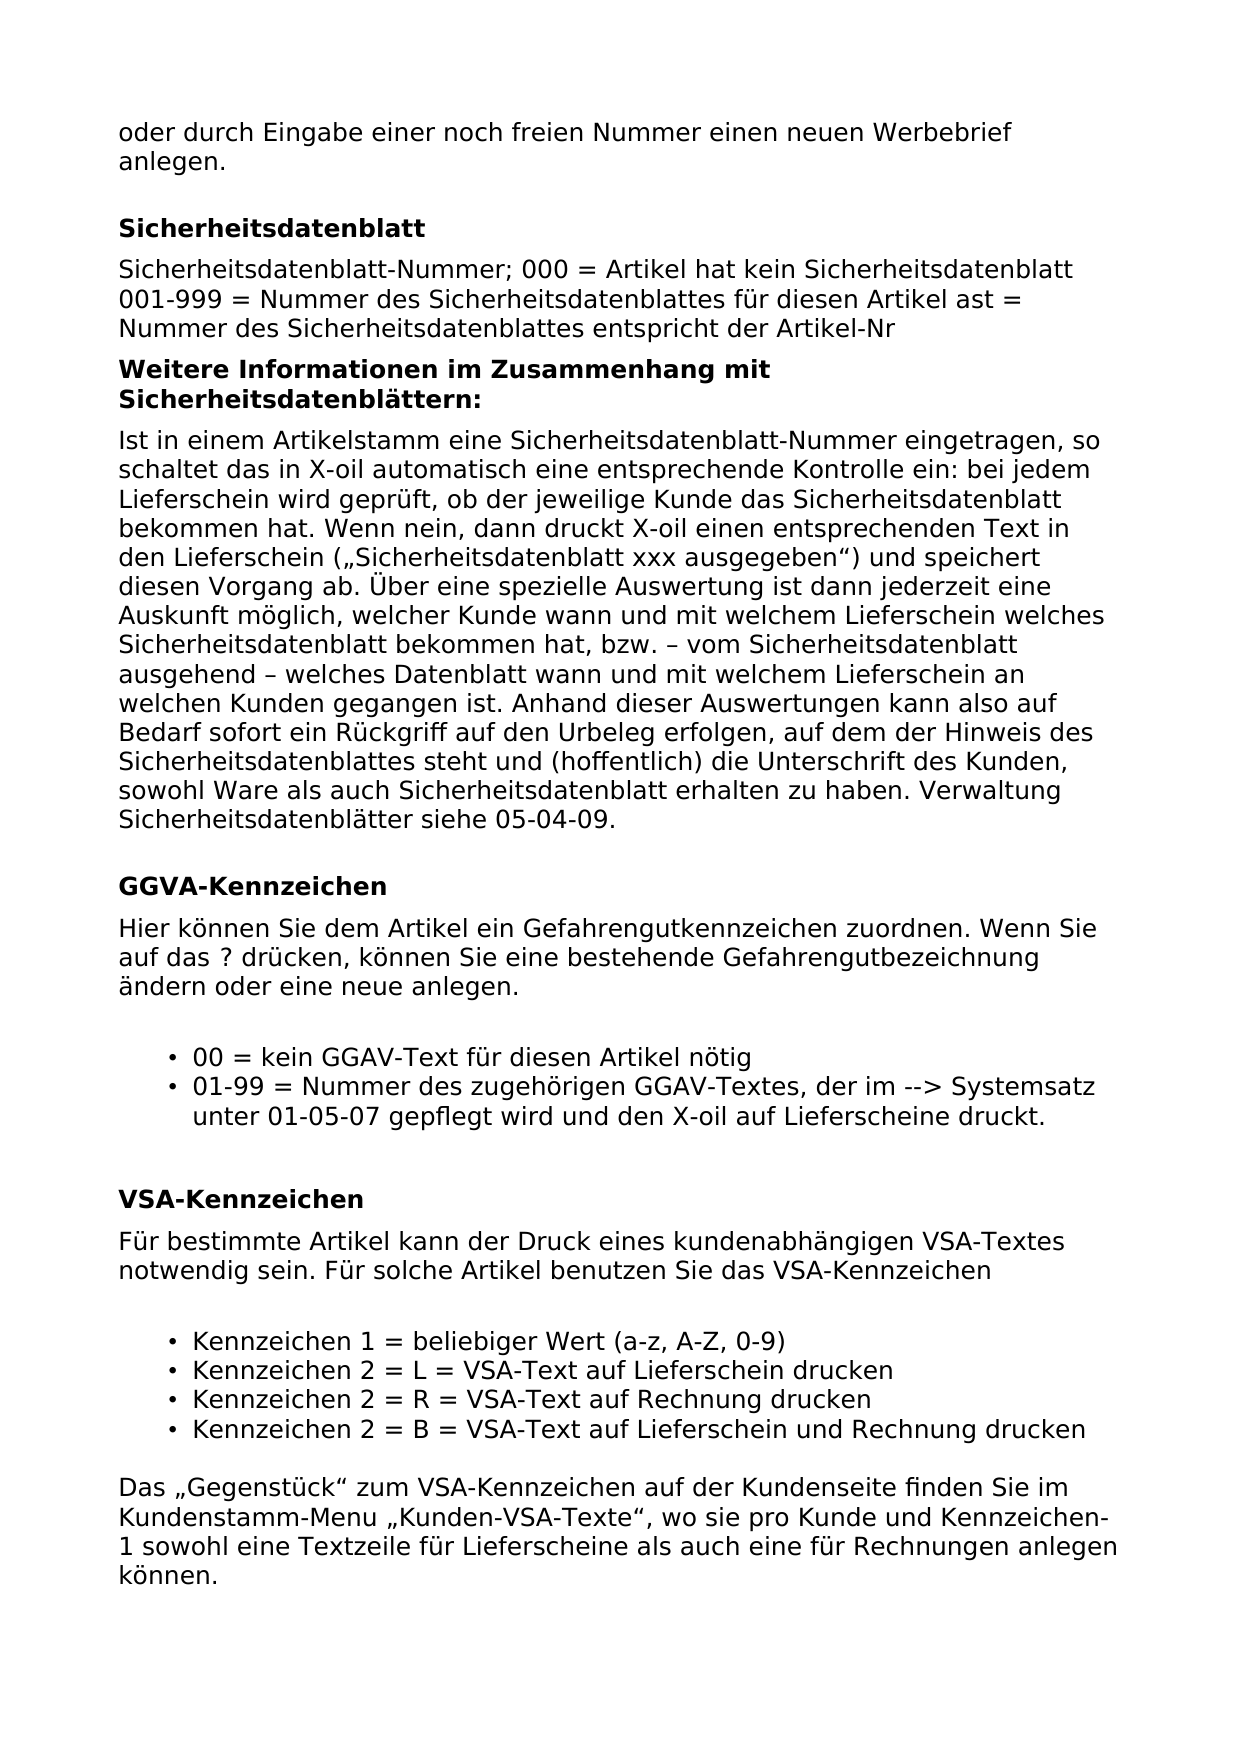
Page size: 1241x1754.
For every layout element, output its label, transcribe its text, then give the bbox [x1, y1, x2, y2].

subtitle VSA-Kennzeichen [118, 1185, 1122, 1214]
list 01-99 = Nummer des zugehörigen GGAV-Textes, der im --> Systemsatz unter 01-05-07 gepflegt wird und den X-oil auf Lieferscheine druckt. [177, 1073, 1122, 1131]
text Hier können Sie dem Artikel ein Gefahrengutkennzeichen zuordnen. Wenn Sie auf das ? drücken, können Sie eine bestehende Gefahrengutbezeichnung ändern oder eine neue anlegen. [118, 914, 1122, 1001]
text Das „Gegenstück“ zum VSA-Kennzeichen auf der Kundenseite finden Sie im Kundenstamm-Menu „Kunden-VSA-Texte“, wo sie pro Kunde und Kennzeichen-1 sowohl eine Textzeile für Lieferscheine als auch eine für Rechnungen anlegen können. [118, 1473, 1122, 1590]
subtitle Sicherheitsdatenblatt [118, 214, 1122, 243]
text oder durch Eingabe einer noch freien Nummer einen neuen Werbebrief anlegen. [118, 118, 1122, 176]
list Kennzeichen 1 = beliebiger Wert (a-z, A-Z, 0-9) [177, 1327, 1122, 1357]
text Für bestimmte Artikel kann der Druck eines kundenabhängigen VSA-Textes notwendig sein. Für solche Artikel benutzen Sie das VSA-Kennzeichen [118, 1227, 1122, 1285]
text Ist in einem Artikelstamm eine Sicherheitsdatenblatt-Nummer eingetragen, so schaltet das in X-oil automatisch eine entsprechende Kontrolle ein: bei jedem Lieferschein wird geprüft, ob der jeweilige Kunde das Sicherheitsdatenblatt bekommen hat. Wenn nein, dann druckt X-oil einen entsprechenden Text in den Lieferschein („Sicherheitsdatenblatt xxx ausgegeben“) und speichert diesen Vorgang ab. Über eine spezielle Auswertung ist dann jederzeit eine Auskunft möglich, welcher Kunde wann und mit welchem Lieferschein welches Sicherheitsdatenblatt bekommen hat, bzw. – vom Sicherheitsdatenblatt ausgehend – welches Datenblatt wann und mit welchem Lieferschein an welchen Kunden gegangen ist. Anhand dieser Auswertungen kann also auf Bedarf sofort ein Rückgriff auf den Urbeleg erfolgen, auf dem der Hinweis des Sicherheitsdatenblattes steht und (hoffentlich) die Unterschrift des Kunden, sowohl Ware als auch Sicherheitsdatenblatt erhalten zu haben. Verwaltung Sicherheitsdatenblätter siehe 05-04-09. [118, 426, 1122, 835]
text Sicherheitsdatenblatt-Nummer; 000 = Artikel hat kein Sicherheitsdatenblatt 001-999 = Nummer des Sicherheitsdatenblattes für diesen Artikel ast = Nummer des Sicherheitsdatenblattes entspricht der Artikel-Nr [118, 256, 1122, 343]
list 00 = kein GGAV-Text für diesen Artikel nötig [177, 1043, 1122, 1073]
list Kennzeichen 2 = R = VSA-Text auf Rechnung drucken [177, 1386, 1122, 1415]
list Kennzeichen 2 = L = VSA-Text auf Lieferschein drucken [177, 1357, 1122, 1386]
list Kennzeichen 2 = B = VSA-Text auf Lieferschein und Rechnung drucken [177, 1415, 1122, 1444]
subtitle GGVA-Kennzeichen [118, 872, 1122, 901]
text Weitere Informationen im Zusammenhang mit Sicherheitsdatenblättern: [118, 356, 1122, 414]
